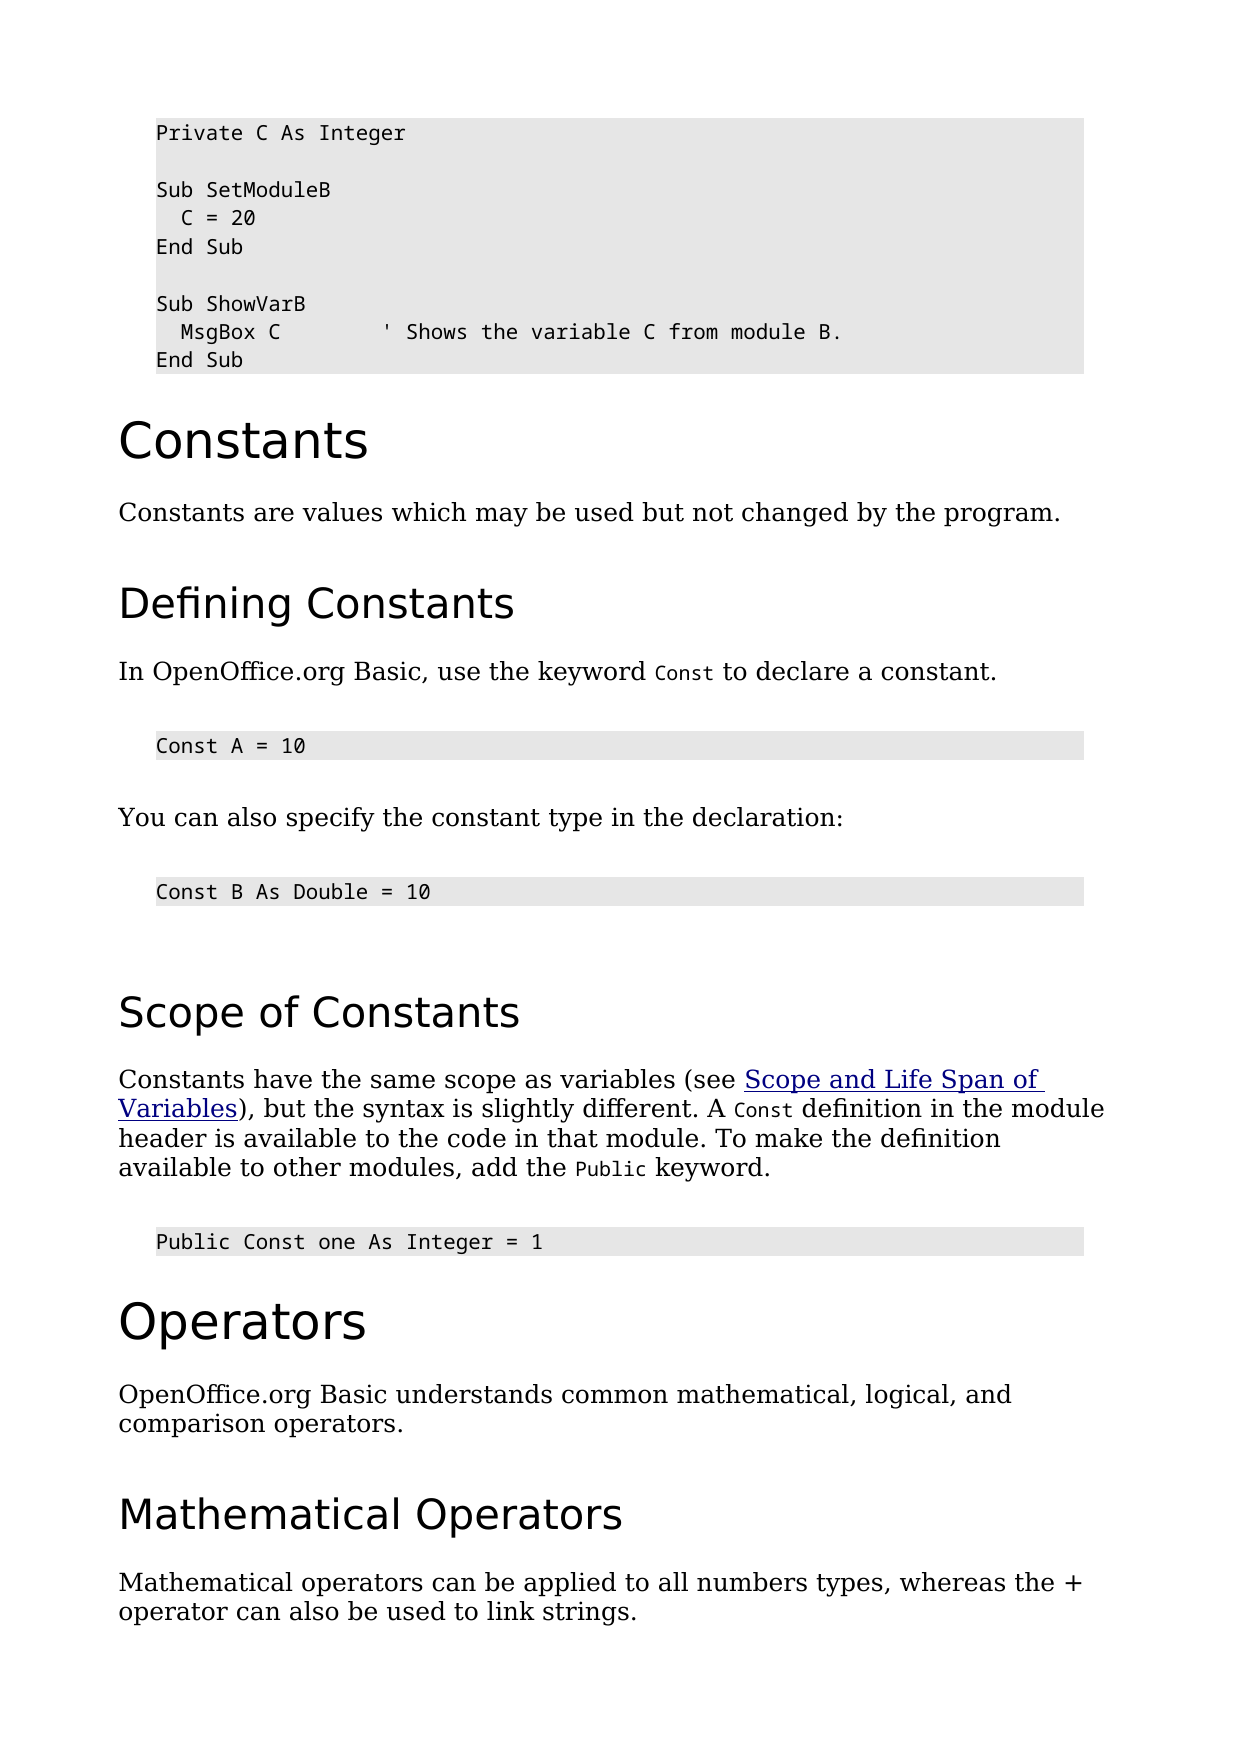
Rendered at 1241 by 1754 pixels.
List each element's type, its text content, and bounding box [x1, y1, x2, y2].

text Const B As Double = 10 [156, 877, 1084, 906]
text Const A = 10 [156, 731, 1084, 760]
subtitle Defining Constants [118, 580, 1122, 628]
subtitle Mathematical Operators [118, 1491, 1122, 1539]
text Mathematical operators can be applied to all numbers types, whereas the + operator can also be used to link strings. [118, 1568, 1122, 1626]
text Private C As Integer Sub SetModuleB C = 20 End Sub Sub ShowVarB MsgBox C ' Shows the variable C from module B. End Sub [156, 118, 1084, 374]
subtitle Operators [118, 1293, 1122, 1351]
subtitle Scope of Constants [118, 988, 1122, 1037]
text OpenOffice.org Basic understands common mathematical, logical, and comparison operators. [118, 1380, 1122, 1438]
text You can also specify the constant type in the declaration: [118, 803, 1122, 832]
text Constants are values which may be used but not changed by the program. [118, 498, 1122, 527]
subtitle Constants [118, 412, 1122, 470]
text Public Const one As Integer = 1 [156, 1227, 1084, 1256]
text In OpenOffice.org Basic, use the keyword Const to declare a constant. [118, 657, 1122, 686]
text Constants have the same scope as variables (see Scope and Life Span of Variables), but the syntax is slightly different. A Const definition in the module header is available to the code in that module. To make the definition available to other modules, add the Public keyword. [118, 1065, 1122, 1182]
